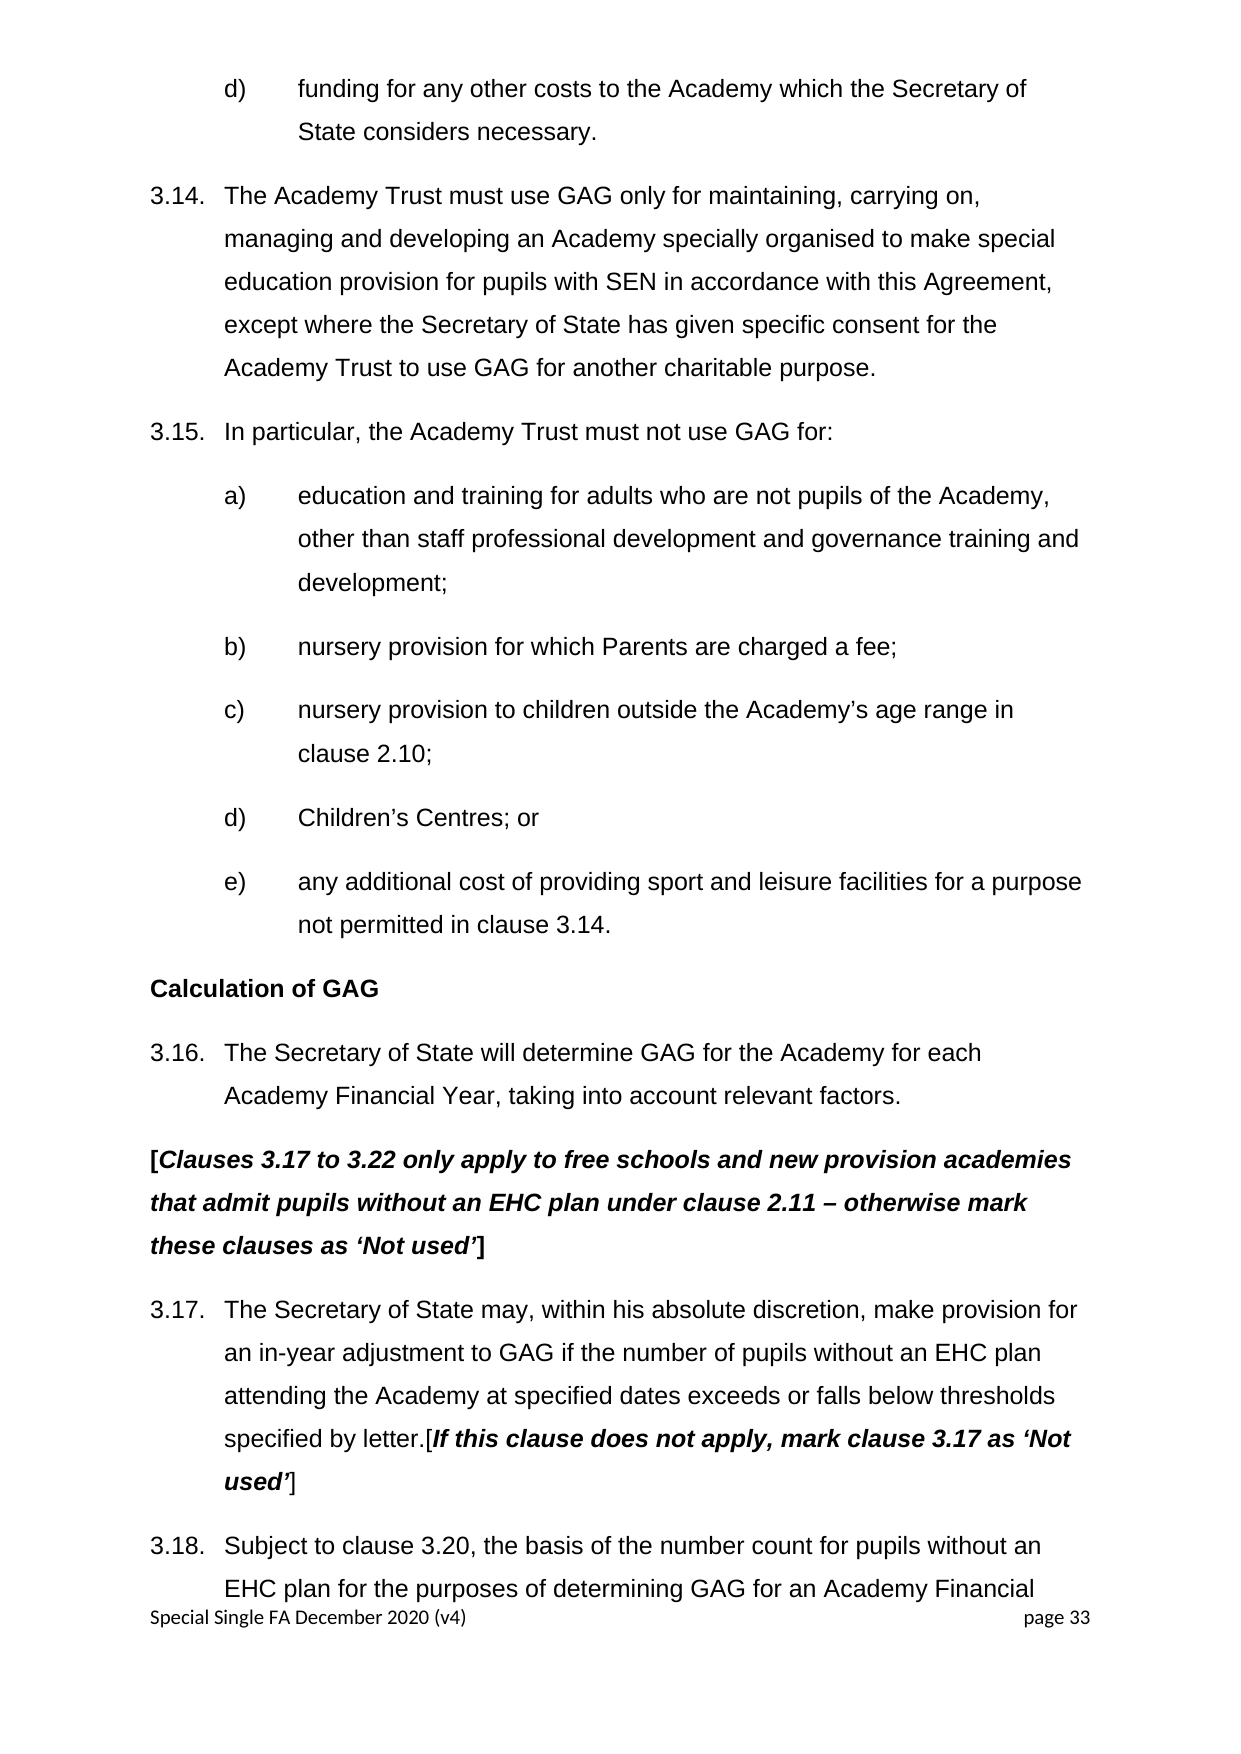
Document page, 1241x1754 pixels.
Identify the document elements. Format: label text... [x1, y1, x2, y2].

list Children’s Centres; or [224, 802, 1090, 831]
list nursery provision to children outside the Academy’s age range in clause 2.10; [224, 695, 1090, 767]
list [Clauses 3.17 to 3.22 only apply to free schools and new provision academies that admit pupils without an EHC plan under clause 2.11 – otherwise mark these clauses as ‘Not used’] [150, 1144, 1090, 1259]
list nursery provision for which Parents are charged a fee; [224, 631, 1090, 660]
list The Secretary of State may, within his absolute discretion, make provision for an in-year adjustment to GAG if the number of pupils without an EHC plan attending the Academy at specified dates exceeds or falls below thresholds specified by letter.[If this clause does not apply, mark clause 3.17 as ‘Not used’] [150, 1295, 1090, 1496]
list In particular, the Academy Trust must not use GAG for: [150, 417, 1090, 446]
list The Secretary of State will determine GAG for the Academy for each Academy Financial Year, taking into account relevant factors. [150, 1037, 1090, 1109]
list Subject to clause 3.20, the basis of the number count for pupils without an EHC plan for the purposes of determining GAG for an Academy Financial [150, 1531, 1090, 1603]
list any additional cost of providing sport and leisure facilities for a purpose not permitted in clause 3.14. [224, 866, 1090, 938]
list The Academy Trust must use GAG only for maintaining, carrying on, managing and developing an Academy specially organised to make special education provision for pupils with SEN in accordance with this Agreement, except where the Secretary of State has given specific consent for the Academy Trust to use GAG for another charitable purpose. [150, 181, 1090, 382]
list education and training for adults who are not pupils of the Academy, other than staff professional development and governance training and development; [224, 481, 1090, 596]
subtitle Calculation of GAG [150, 973, 1090, 1002]
list funding for any other costs to the Academy which the Secretary of State considers necessary. [224, 74, 1090, 146]
